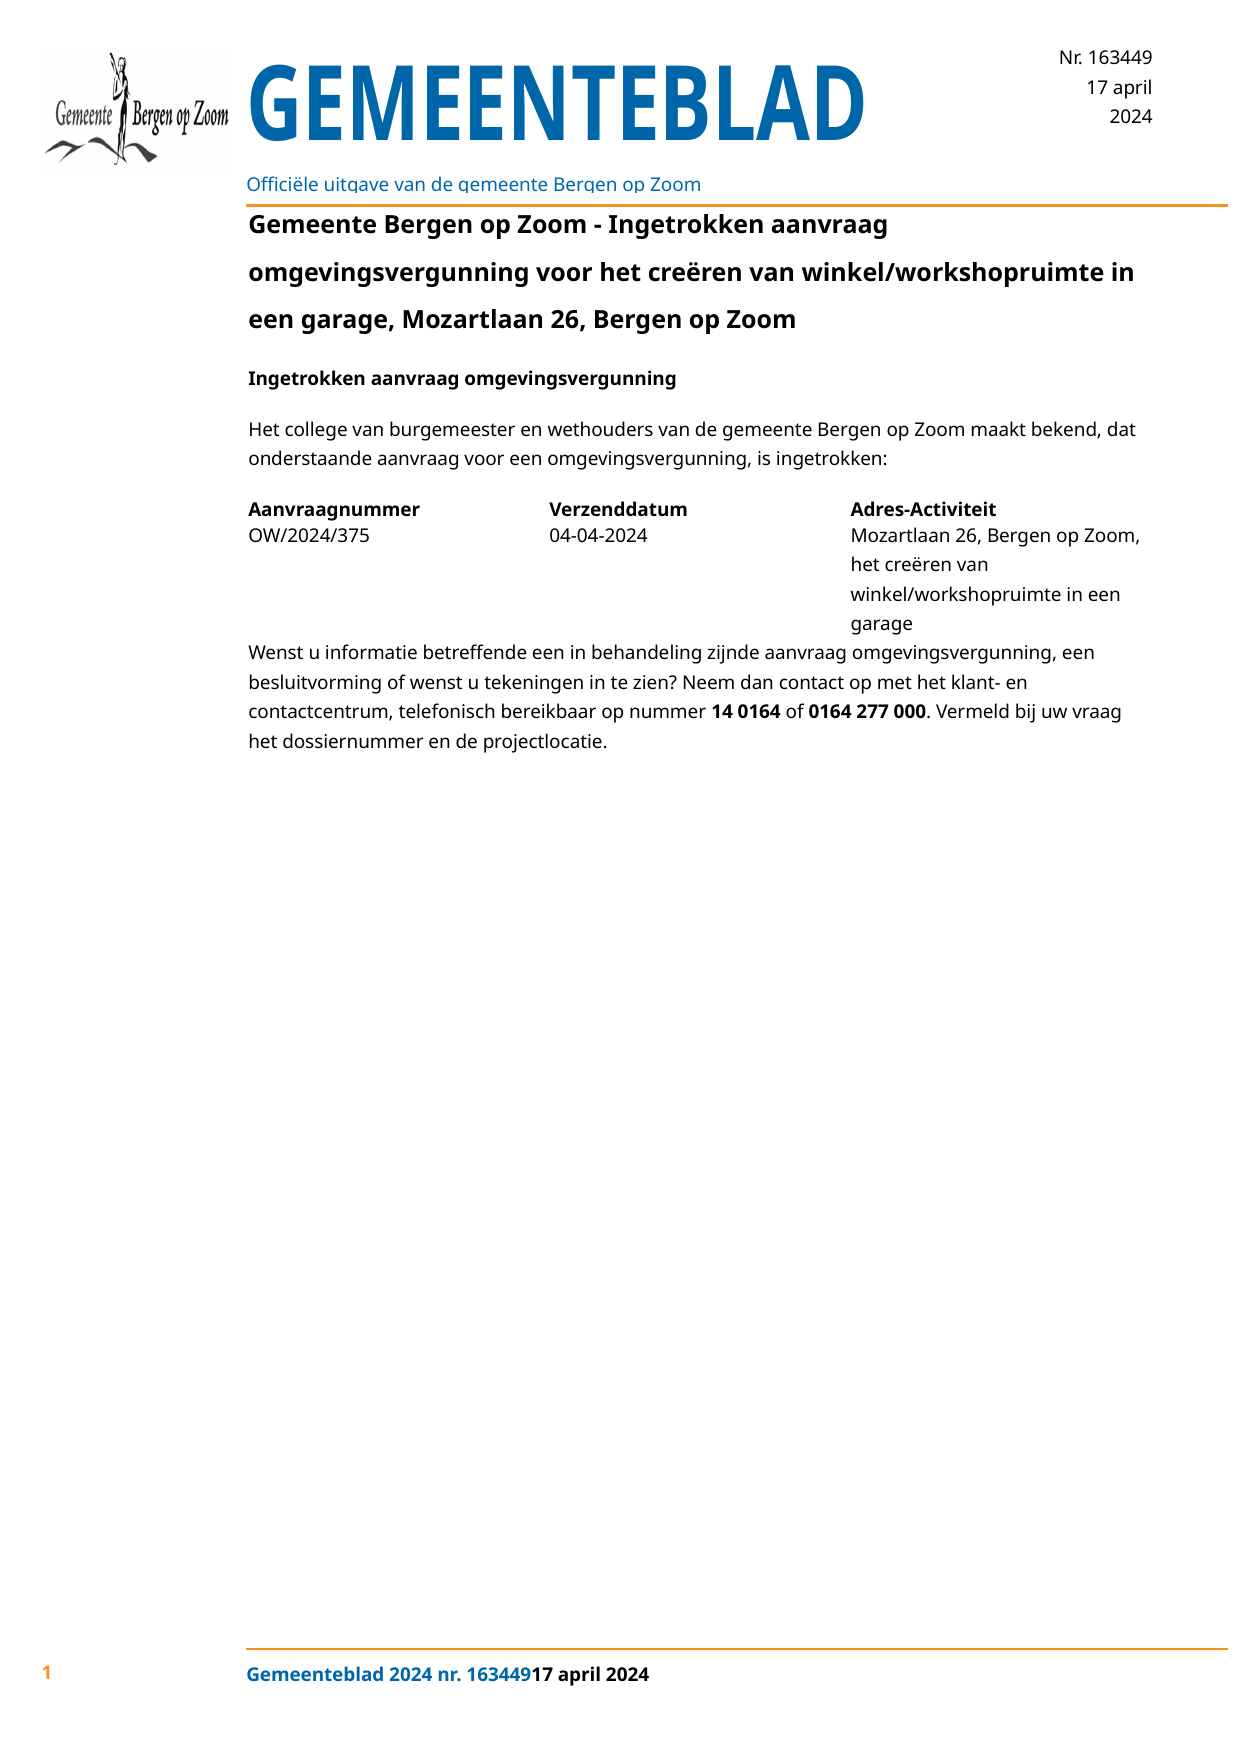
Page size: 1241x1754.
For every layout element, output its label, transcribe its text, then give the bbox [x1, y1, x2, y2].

text Ingetrokken aanvraag omgevingsvergunning [248, 366, 1152, 391]
text Wenst u informatie betreffende een in behandeling zijnde aanvraag omgevingsvergunning, een besluitvorming of wenst u tekeningen in te zien? Neem dan contact op met het klant- en contactcentrum, telefonisch bereikbaar op nummer 14 0164 of 0164 277 000. Vermeld bij uw vraag het dossiernummer en de projectlocatie. [248, 639, 1152, 754]
table_header Adres-Activiteit [850, 496, 1152, 522]
text Het college van burgemeester en wethouders van de gemeente Bergen op Zoom maakt bekend, dat onderstaande aanvraag voor een omgevingsvergunning, is ingetrokken: [248, 416, 1152, 471]
table_cell 04-04-2024 [549, 522, 850, 636]
picture [41, 47, 231, 172]
table_header Aanvraagnummer [248, 496, 549, 522]
text Gemeente Bergen op Zoom - Ingetrokken aanvraag omgevingsvergunning voor het creëren van winkel/workshopruimte in een garage, Mozartlaan 26, Bergen op Zoom [248, 207, 1152, 336]
table_cell OW/2024/375 [248, 522, 549, 636]
table_cell Mozartlaan 26, Bergen op Zoom, het creëren van winkel/workshopruimte in een garage [850, 522, 1152, 636]
table_header Verzenddatum [549, 496, 850, 522]
